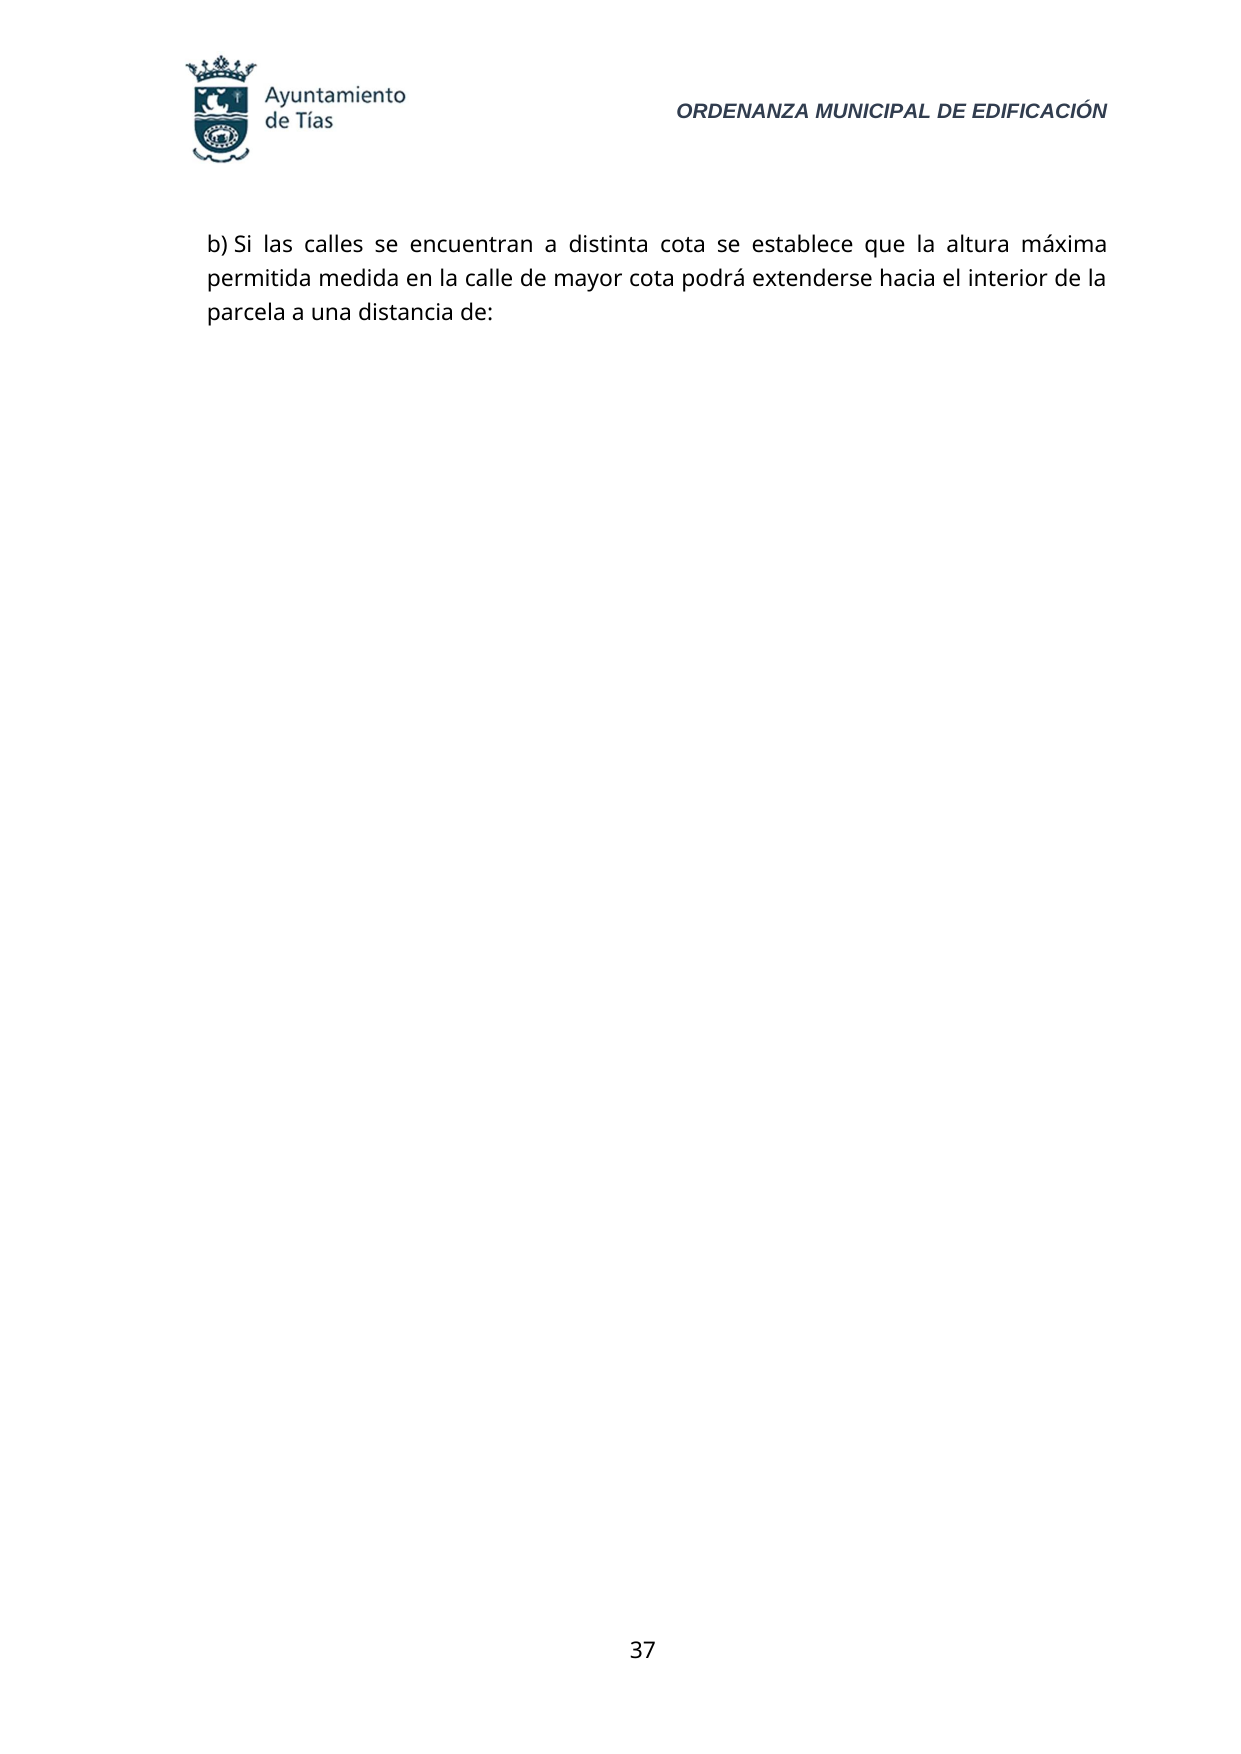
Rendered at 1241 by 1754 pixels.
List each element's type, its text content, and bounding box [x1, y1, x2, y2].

list Si las calles se encuentran a distinta cota se establece que la altura máxima permitida medida en la calle de mayor cota podrá extenderse hacia el interior de la parcela a una distancia de: [207, 228, 1108, 327]
picture [184, 51, 409, 164]
